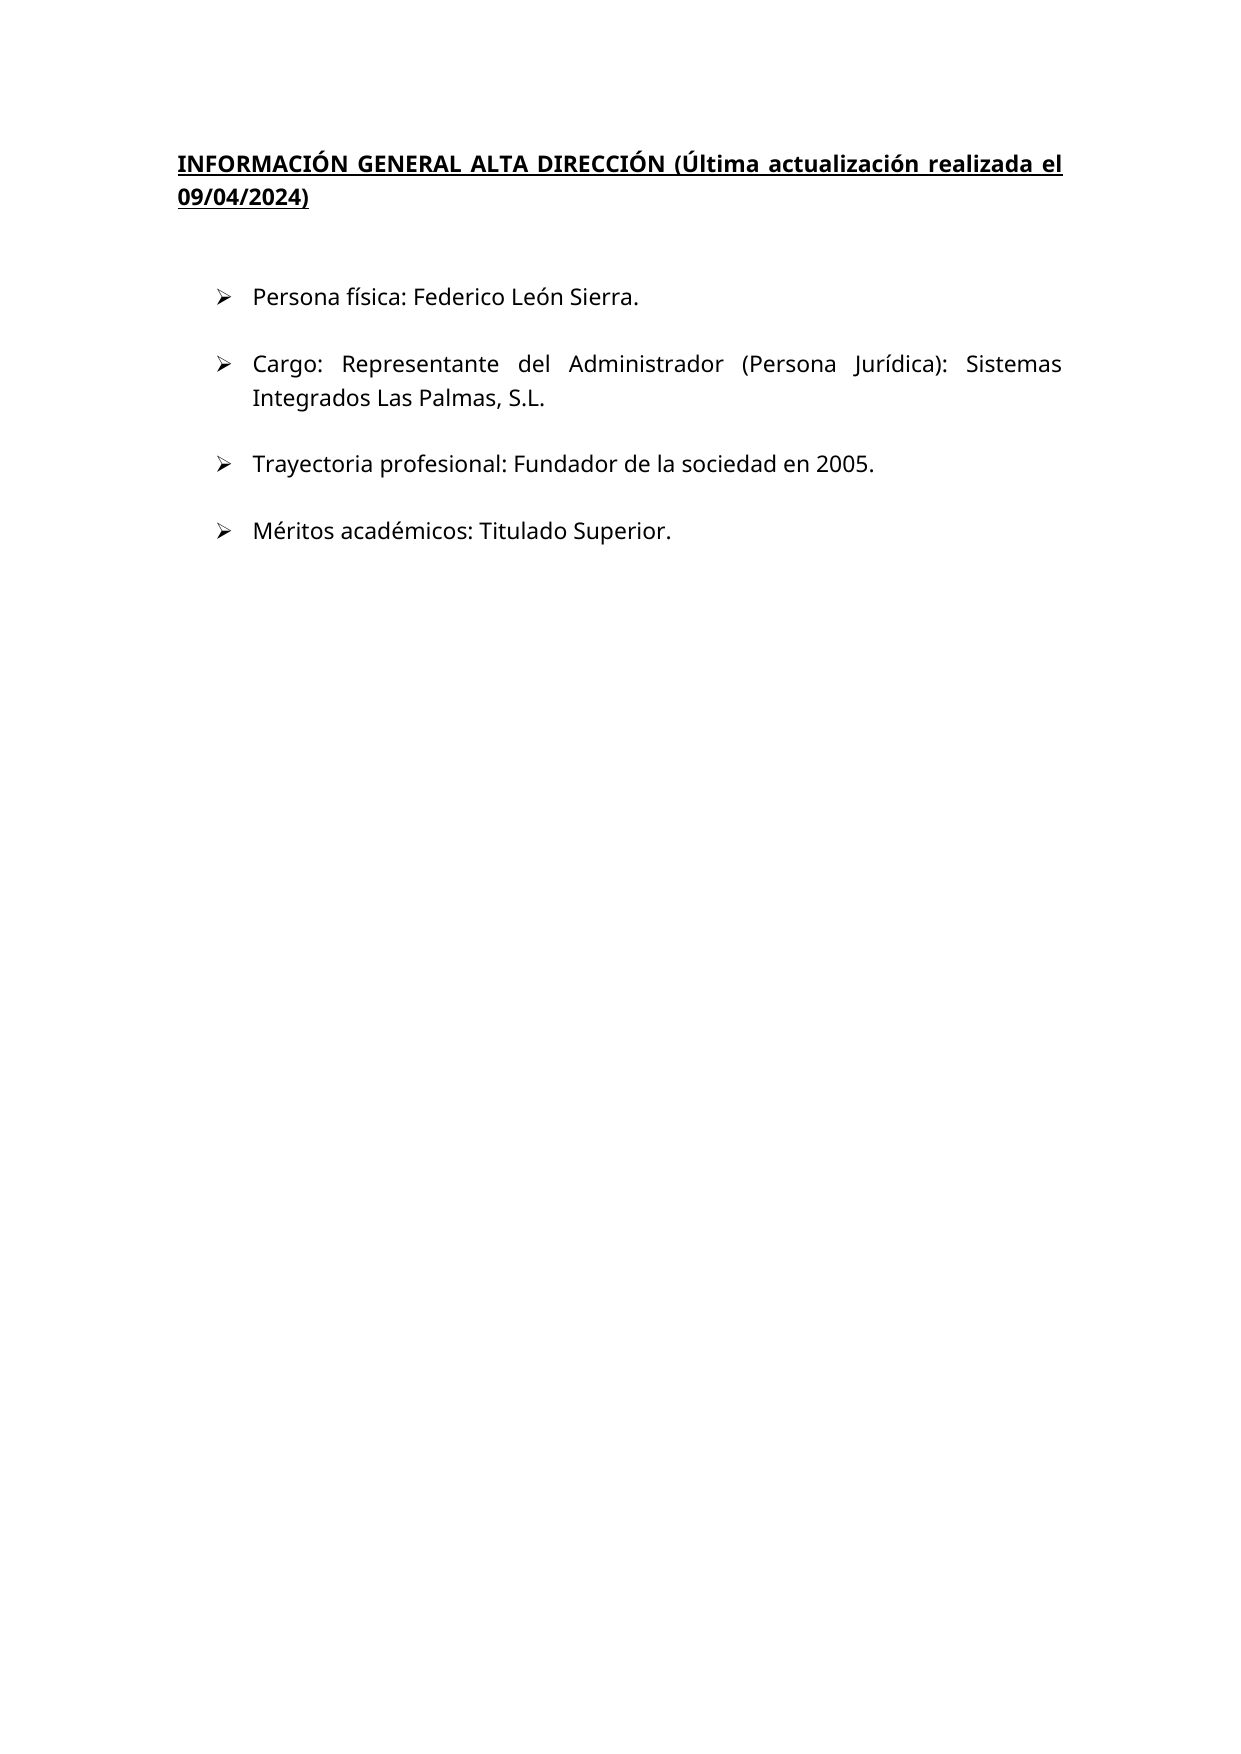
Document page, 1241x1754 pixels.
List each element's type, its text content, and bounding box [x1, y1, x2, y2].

list Persona física: Federico León Sierra. [215, 281, 1063, 312]
list Trayectoria profesional: Fundador de la sociedad en 2005. [215, 448, 1063, 480]
list Cargo: Representante del Administrador (Persona Jurídica): Sistemas Integrados Las Palmas, S.L. [215, 348, 1063, 413]
list Méritos académicos: Titulado Superior. [215, 515, 1063, 547]
text 09/04/2024) [177, 175, 1063, 212]
text INFORMACIÓN GENERAL ALTA DIRECCIÓN (Última actualización realizada el [177, 148, 1063, 174]
